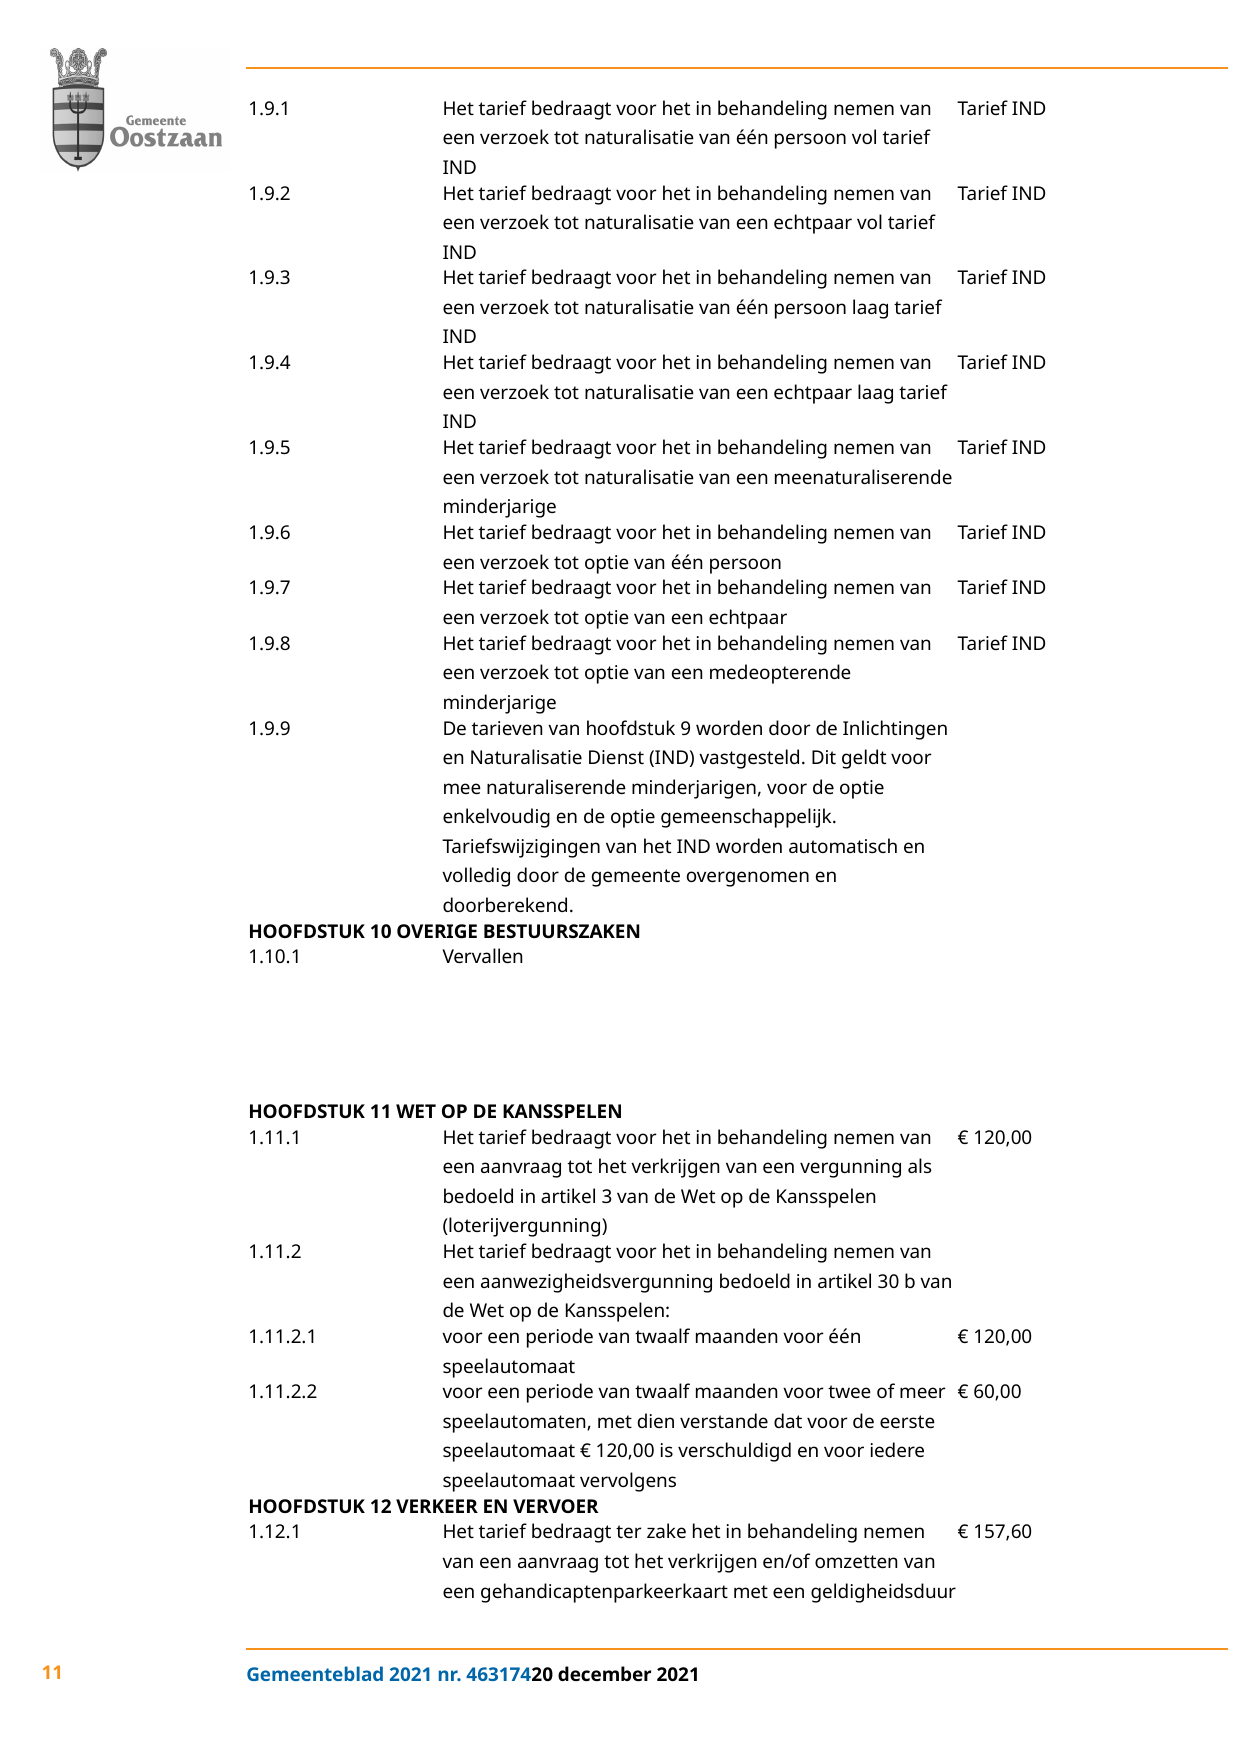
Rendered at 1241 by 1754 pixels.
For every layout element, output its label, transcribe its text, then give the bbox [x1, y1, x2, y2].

table_cell Vervallen [442, 944, 957, 969]
table_cell voor een periode van twaalf maanden voor één speelautomaat [442, 1323, 957, 1378]
table_cell Het tarief bedraagt voor het in behandeling nemen van een verzoek tot naturalisatie van één persoon vol tarief IND [442, 95, 957, 180]
table_cell [958, 715, 1152, 918]
table_cell 1.9.9 [248, 715, 442, 918]
table_cell Tarief IND [958, 575, 1152, 630]
table_cell Tarief IND [958, 434, 1152, 519]
table_cell 1.11.2.1 [248, 1323, 442, 1378]
table_cell [958, 944, 1152, 969]
table_cell 1.9.6 [248, 519, 442, 574]
table_cell Het tarief bedraagt voor het in behandeling nemen van een aanvraag tot het verkrijgen van een vergunning als bedoeld in artikel 3 van de Wet op de Kansspelen (loterijvergunning) [442, 1124, 957, 1238]
table_cell 1.11.1 [248, 1124, 442, 1238]
table_cell 1.9.1 [248, 95, 442, 180]
table_cell [248, 970, 442, 995]
table_cell [442, 1021, 957, 1047]
table_cell [442, 1047, 957, 1072]
table_cell De tarieven van hoofdstuk 9 worden door de Inlichtingen en Naturalisatie Dienst (IND) vastgesteld. Dit geldt voor mee naturaliserende minderjarigen, voor de optie enkelvoudig en de optie gemeenschappelijk. Tariefswijzigingen van het IND worden automatisch en volledig door de gemeente overgenomen en doorberekend. [442, 715, 957, 918]
table_cell 1.11.2.2 [248, 1379, 442, 1493]
table_cell [958, 1047, 1152, 1072]
table_cell HOOFDSTUK 11 WET OP DE KANSSPELEN [248, 1098, 1152, 1124]
table_cell Het tarief bedraagt voor het in behandeling nemen van een aanwezigheidsvergunning bedoeld in artikel 30 b van de Wet op de Kansspelen: [442, 1238, 957, 1323]
table_cell HOOFDSTUK 10 OVERIGE BESTUURSZAKEN [248, 918, 1152, 944]
table_cell Het tarief bedraagt voor het in behandeling nemen van een verzoek tot optie van een echtpaar [442, 575, 957, 630]
table_cell Het tarief bedraagt voor het in behandeling nemen van een verzoek tot naturalisatie van een echtpaar vol tarief IND [442, 180, 957, 264]
table_cell Het tarief bedraagt voor het in behandeling nemen van een verzoek tot optie van een medeopterende minderjarige [442, 630, 957, 715]
picture [41, 47, 231, 172]
table_cell 1.9.3 [248, 265, 442, 349]
table_cell Tarief IND [958, 265, 1152, 349]
table_cell Tarief IND [958, 350, 1152, 434]
table_cell voor een periode van twaalf maanden voor twee of meer speelautomaten, met dien verstande dat voor de eerste speelautomaat € 120,00 is verschuldigd en voor iedere speelautomaat vervolgens [442, 1379, 957, 1493]
table_cell [442, 1073, 957, 1098]
table_cell [248, 1073, 442, 1098]
table_cell [958, 1021, 1152, 1047]
table_cell Tarief IND [958, 95, 1152, 180]
table_cell 1.9.5 [248, 434, 442, 519]
table_cell € 120,00 [958, 1124, 1152, 1238]
table_cell 1.12.1 [248, 1519, 442, 1604]
table_cell Het tarief bedraagt voor het in behandeling nemen van een verzoek tot naturalisatie van een meenaturaliserende minderjarige [442, 434, 957, 519]
table_cell Het tarief bedraagt voor het in behandeling nemen van een verzoek tot naturalisatie van een echtpaar laag tarief IND [442, 350, 957, 434]
table_cell [442, 970, 957, 995]
table_cell HOOFDSTUK 12 VERKEER EN VERVOER [248, 1493, 1152, 1519]
table_cell € 120,00 [958, 1323, 1152, 1378]
table_cell Tarief IND [958, 630, 1152, 715]
table_cell Tarief IND [958, 519, 1152, 574]
table_cell Het tarief bedraagt ter zake het in behandeling nemen van een aanvraag tot het verkrijgen en/of omzetten van een gehandicaptenparkeerkaart met een geldigheidsduur [442, 1519, 957, 1604]
table_cell € 157,60 [958, 1519, 1152, 1604]
table_cell [248, 1021, 442, 1047]
table_cell [958, 995, 1152, 1021]
table_cell 1.9.4 [248, 350, 442, 434]
table_cell [958, 970, 1152, 995]
table_cell Het tarief bedraagt voor het in behandeling nemen van een verzoek tot optie van één persoon [442, 519, 957, 574]
table_cell € 60,00 [958, 1379, 1152, 1493]
table_cell 1.10.1 [248, 944, 442, 969]
table_cell 1.9.2 [248, 180, 442, 264]
table_cell [958, 1238, 1152, 1323]
table_cell [958, 1073, 1152, 1098]
table_cell [248, 1047, 442, 1072]
table_cell 1.9.7 [248, 575, 442, 630]
table_cell 1.9.8 [248, 630, 442, 715]
table_cell Tarief IND [958, 180, 1152, 264]
table_cell Het tarief bedraagt voor het in behandeling nemen van een verzoek tot naturalisatie van één persoon laag tarief IND [442, 265, 957, 349]
table_cell [442, 995, 957, 1021]
table_cell [248, 995, 442, 1021]
table_cell 1.11.2 [248, 1238, 442, 1323]
